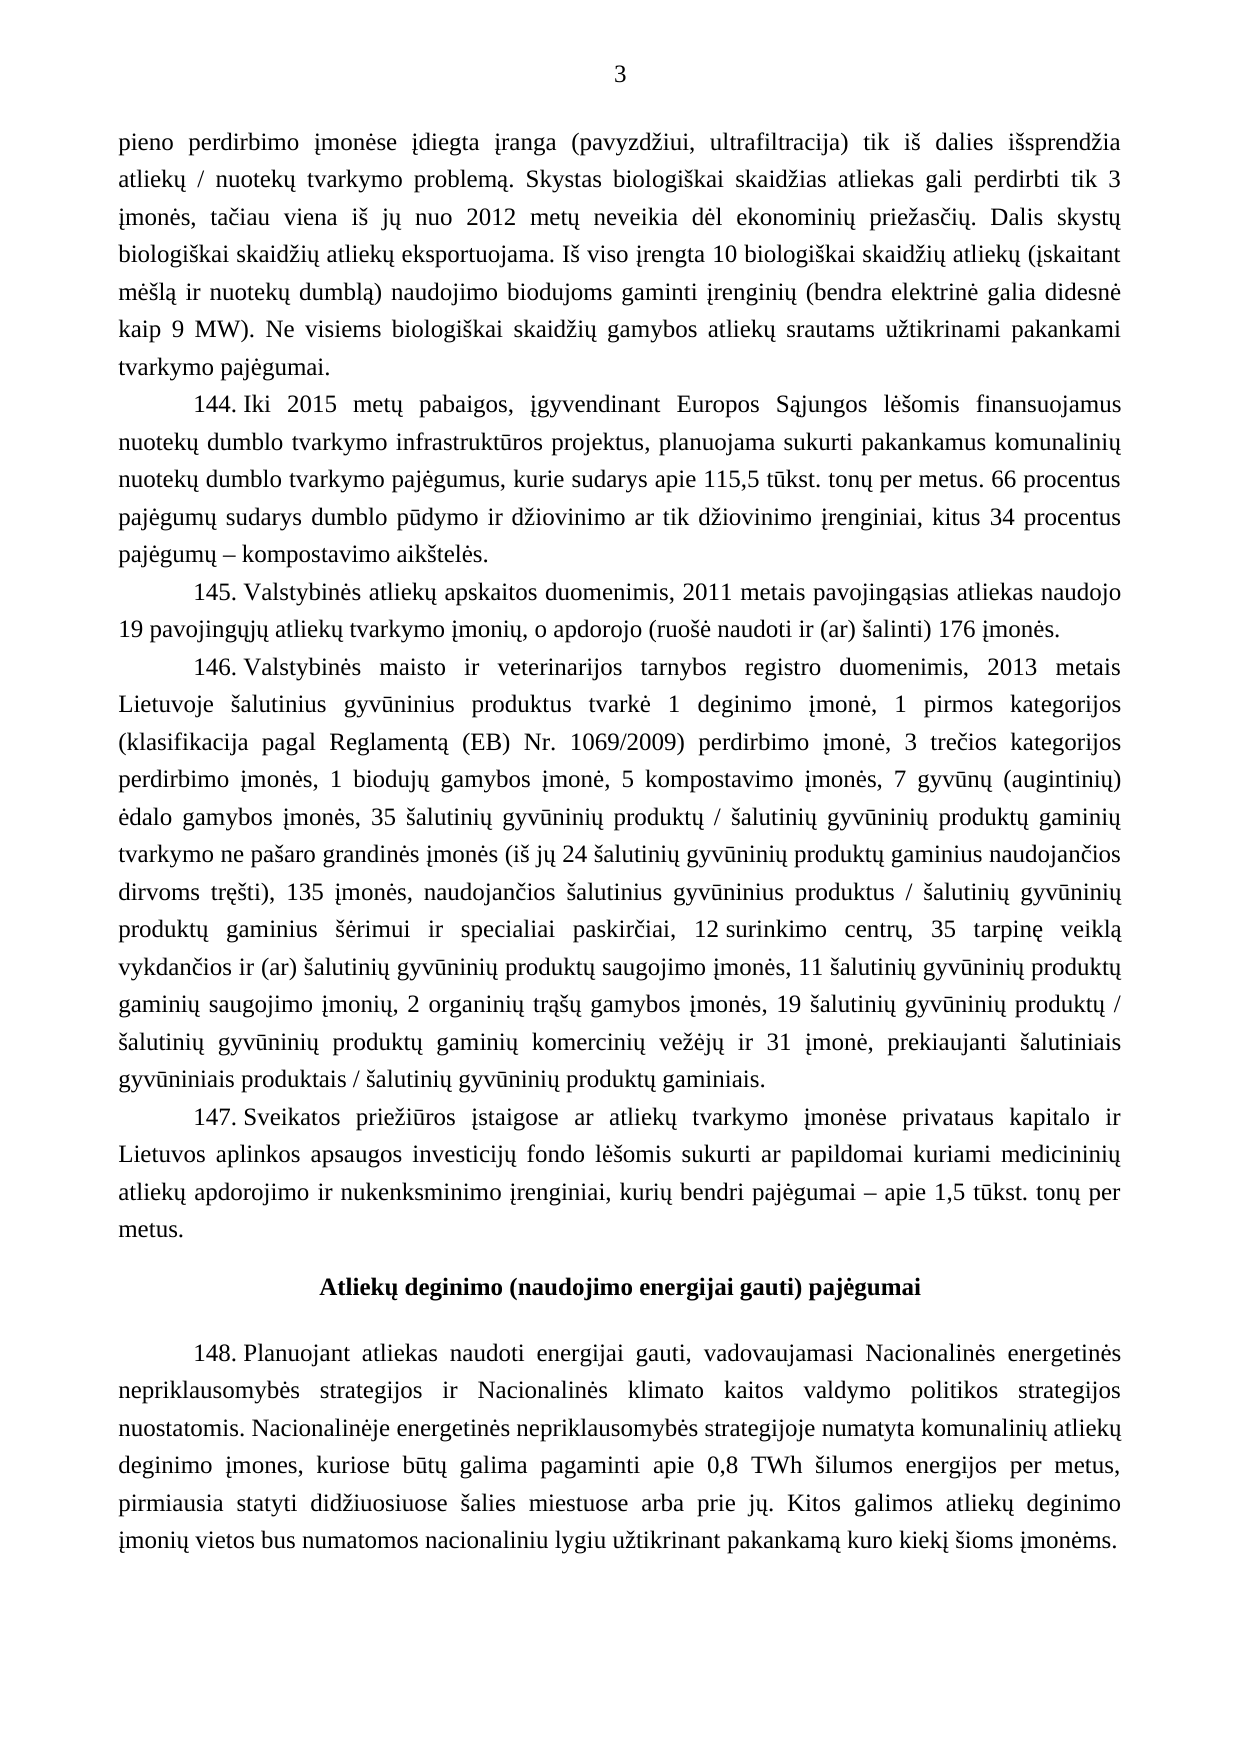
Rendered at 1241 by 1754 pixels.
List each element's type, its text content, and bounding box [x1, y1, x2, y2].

text 144. Iki 2015 metų pabaigos, įgyvendinant Europos Sąjungos lėšomis finansuojamus nuotekų dumblo tvarkymo infrastruktūros projektus, planuojama sukurti pakankamus komunalinių nuotekų dumblo tvarkymo pajėgumus, kurie sudarys apie 115,5 tūkst. tonų per metus. 66 procentus pajėgumų sudarys dumblo pūdymo ir džiovinimo ar tik džiovinimo įrenginiai, kitus 34 procentus pajėgumų – kompostavimo aikštelės. [118, 381, 1122, 568]
text pieno perdirbimo įmonėse įdiegta įranga (pavyzdžiui, ultrafiltracija) tik iš dalies išsprendžia atliekų / nuotekų tvarkymo problemą. Skystas biologiškai skaidžias atliekas gali perdirbti tik 3 įmonės, tačiau viena iš jų nuo 2012 metų neveikia dėl ekonominių priežasčių. Dalis skystų biologiškai skaidžių atliekų eksportuojama. Iš viso įrengta 10 biologiškai skaidžių atliekų (įskaitant mėšlą ir nuotekų dumblą) naudojimo biodujoms gaminti įrenginių (bendra elektrinė galia didesnė kaip 9 MW). Ne visiems biologiškai skaidžių gamybos atliekų srautams užtikrinami pakankami tvarkymo pajėgumai. [118, 118, 1122, 381]
text 148. Planuojant atliekas naudoti energijai gauti, vadovaujamasi Nacionalinės energetinės nepriklausomybės strategijos ir Nacionalinės klimato kaitos valdymo politikos strategijos nuostatomis. Nacionalinėje energetinės nepriklausomybės strategijoje numatyta komunalinių atliekų deginimo įmones, kuriose būtų galima pagaminti apie 0,8 TWh šilumos energijos per metus, pirmiausia statyti didžiuosiuose šalies miestuose arba prie jų. Kitos galimos atliekų deginimo įmonių vietos bus numatomos nacionaliniu lygiu užtikrinant pakankamą kuro kiekį šioms įmonėms. [118, 1329, 1122, 1554]
text 146. Valstybinės maisto ir veterinarijos tarnybos registro duomenimis, 2013 metais Lietuvoje šalutinius gyvūninius produktus tvarkė 1 deginimo įmonė, 1 pirmos kategorijos (klasifikacija pagal Reglamentą (EB) Nr. 1069/2009) perdirbimo įmonė, 3 trečios kategorijos perdirbimo įmonės, 1 biodujų gamybos įmonė, 5 kompostavimo įmonės, 7 gyvūnų (augintinių) ėdalo gamybos įmonės, 35 šalutinių gyvūninių produktų / šalutinių gyvūninių produktų gaminių tvarkymo ne pašaro grandinės įmonės (iš jų 24 šalutinių gyvūninių produktų gaminius naudojančios dirvoms tręšti), 135 įmonės, naudojančios šalutinius gyvūninius produktus / šalutinių gyvūninių produktų gaminius šėrimui ir specialiai paskirčiai, 12 surinkimo centrų, 35 tarpinę veiklą vykdančios ir (ar) šalutinių gyvūninių produktų saugojimo įmonės, 11 šalutinių gyvūninių produktų gaminių saugojimo įmonių, 2 organinių trąšų gamybos įmonės, 19 šalutinių gyvūninių produktų / šalutinių gyvūninių produktų gaminių komercinių vežėjų ir 31 įmonė, prekiaujanti šalutiniais gyvūniniais produktais / šalutinių gyvūninių produktų gaminiais. [118, 643, 1122, 1093]
text 147. Sveikatos priežiūros įstaigose ar atliekų tvarkymo įmonėse privataus kapitalo ir Lietuvos aplinkos apsaugos investicijų fondo lėšomis sukurti ar papildomai kuriami medicininių atliekų apdorojimo ir nukenksminimo įrenginiai, kurių bendri pajėgumai – apie 1,5 tūkst. tonų per metus. [118, 1093, 1122, 1243]
text Atliekų deginimo (naudojimo energijai gauti) pajėgumai [118, 1272, 1122, 1301]
text 145. Valstybinės atliekų apskaitos duomenimis, 2011 metais pavojingąsias atliekas naudojo 19 pavojingųjų atliekų tvarkymo įmonių, o apdorojo (ruošė naudoti ir (ar) šalinti) 176 įmonės. [118, 568, 1122, 643]
